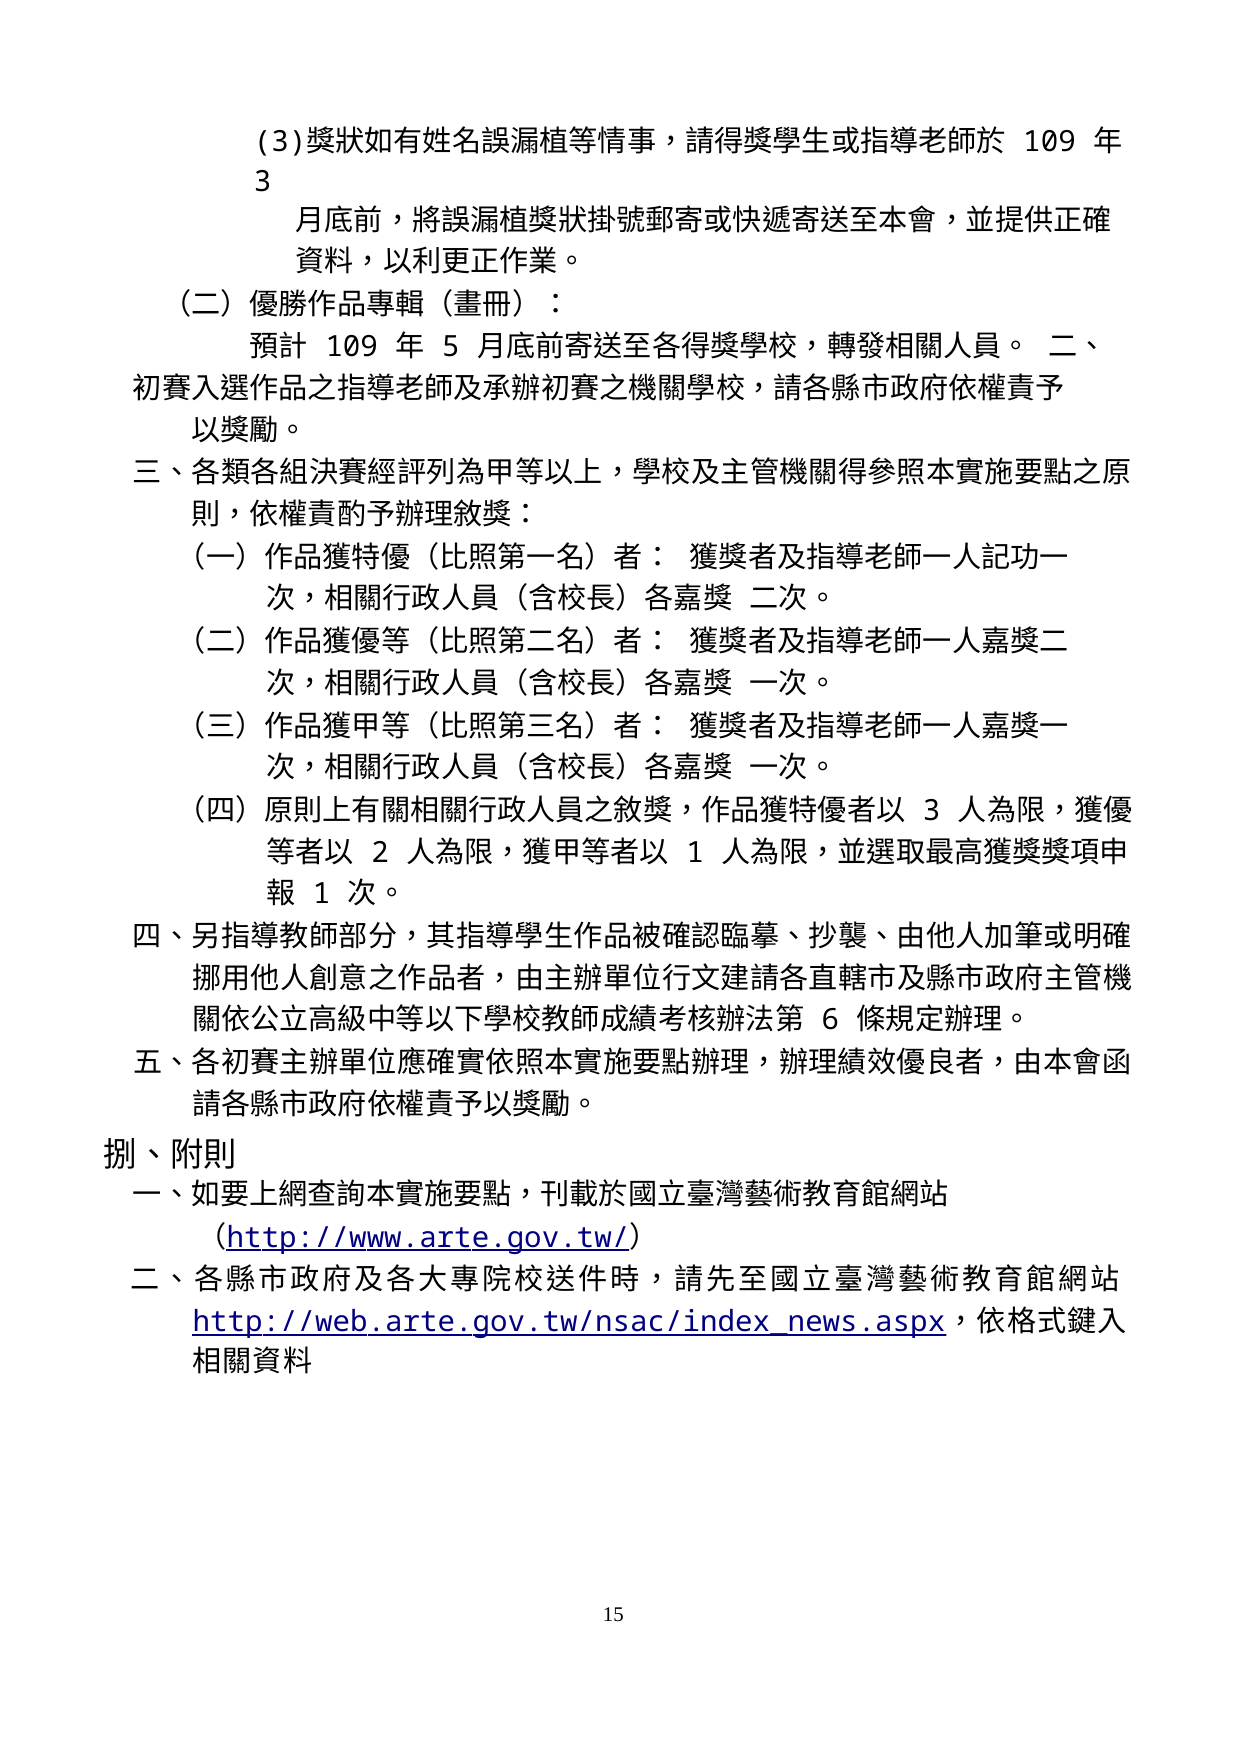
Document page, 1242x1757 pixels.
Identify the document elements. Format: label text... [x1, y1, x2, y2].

text 捌、附則 [103, 1124, 1137, 1172]
text 二、各縣市政府及各大專院校送件時，請先至國立臺灣藝術教育館網站 [130, 1258, 1137, 1298]
text （http://www.arte.gov.tw/） [197, 1216, 1137, 1256]
text （三）作品獲甲等（比照第三名）者： 獲獎者及指導老師一人嘉獎一次，相關行政人員（含校長）各嘉獎 一次。 [177, 705, 1122, 786]
text http://web.arte.gov.tw/nsac/index_news.aspx，依格式鍵入相關資料 [192, 1301, 1137, 1380]
text （二）作品獲優等（比照第二名）者： 獲獎者及指導老師一人嘉獎二次，相關行政人員（含校長）各嘉獎 一次。 [177, 620, 1122, 702]
text 一、如要上網查詢本實施要點，刊載於國立臺灣藝術教育館網站 [133, 1174, 1137, 1213]
text 預計 109 年 5 月底前寄送至各得獎學校，轉發相關人員。 二、初賽入選作品之指導老師及承辦初賽之機關學校，請各縣市政府依權責予 [133, 325, 1132, 407]
text （二）優勝作品專輯（畫冊）： [162, 283, 1137, 323]
text (3)獎狀如有姓名誤漏植等情事，請得獎學生或指導老師於 109 年 3 [253, 117, 1137, 196]
text 以獎勵。 [191, 409, 1137, 449]
text 四、另指導教師部分，其指導學生作品被確認臨摹、抄襲、由他人加筆或明確 挪用他人創意之作品者，由主辦單位行文建請各直轄市及縣市政府主管機 關依公立高級中等以下學校教師成績考核辦法第 6 條規定辦理。 [133, 915, 1133, 1038]
text 五、各初賽主辦單位應確實依照本實施要點辦理，辦理績效優良者，由本會函 請各縣市政府依權責予以獎勵。 [133, 1041, 1132, 1123]
text 月底前，將誤漏植獎狀掛號郵寄或快遞寄送至本會，並提供正確 資料，以利更正作業。 [295, 199, 1122, 280]
text （一）作品獲特優（比照第一名）者： 獲獎者及指導老師一人記功一次，相關行政人員（含校長）各嘉獎 二次。 [177, 536, 1122, 617]
text 三、各類各組決賽經評列為甲等以上，學校及主管機關得參照本實施要點之原 則，依權責酌予辦理敘獎： [133, 452, 1132, 533]
text （四）原則上有關相關行政人員之敘獎，作品獲特優者以 3 人為限，獲優 等者以 2 人為限，獲甲等者以 1 人為限，並選取最高獲獎獎項申報 1 次。 [177, 789, 1133, 912]
